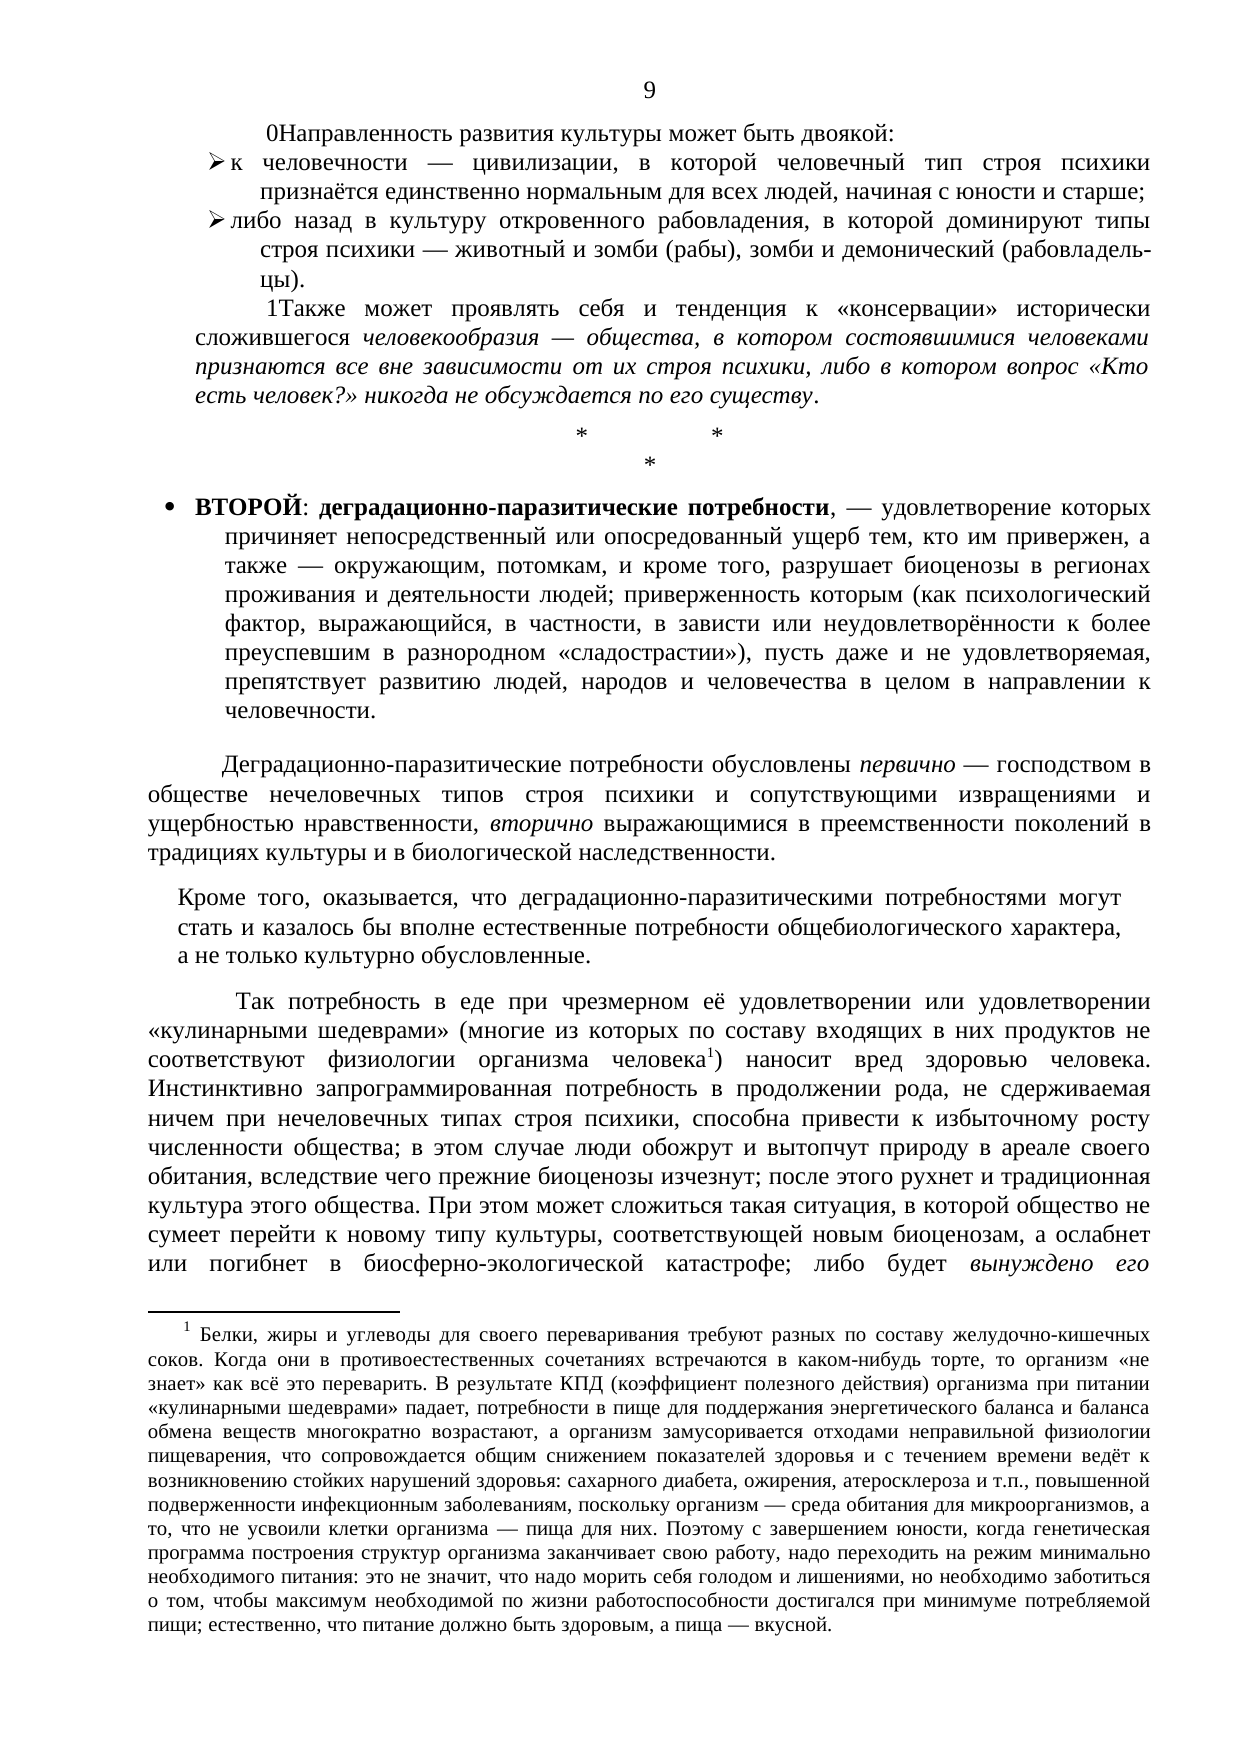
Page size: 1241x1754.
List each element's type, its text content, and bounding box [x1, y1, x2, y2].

list Направленность развития культуры может быть двоякой: [195, 118, 1152, 147]
list ВТОРОЙ: деградационно-паразитические потребности, — удовлетворение которых причиняет непосредственный или опосредованный ущерб тем, кто им привержен, а также — окружающим, потомкам, и кроме того, разрушает биоценозы в регионах проживания и деятельности людей; приверженность которым (как психологический фактор, выражающийся, в частности, в зависти или неудовлетворённости к более преуспевшим в разнородном «сладо­страс­тии»), пусть даже и не удовлетворяемая, препятствует развитию людей, народов и человечества в целом в направлении к человечности. [165, 492, 1152, 724]
text Деградационно-паразитические потребности обусловлены первично — господством в обществе нечеловечных типов строя психики и сопутствующими извращениями и ущербностью нравственности, вторично выражающимися в преемственности поколений в традициях культуры и в биологической наследственности. [148, 749, 1152, 866]
text Так потребность в еде при чрезмерном её удовлетворении или удовлетворении «кулинарными шедеврами» (многие из которых по составу входящих в них продуктов не соответствуют физиологии организма человека) наносит вред здоровью человека. Инстинктивно запрограммированная потребность в продолжении рода, не сдерживаемая ничем при нечеловечных типах строя психики, способна привести к избыточному росту численности общества; в этом случае люди обожрут и вытопчут природу в ареале своего обитания, вследствие чего прежние биоценозы изчезнут; после этого рухнет и традиционная культура этого общества. При этом может сложиться такая ситуация, в которой общество не сумеет перейти к новому типу культуры, соответствующей новым биоценозам, а ослабнет или погибнет в биосферно-экологической катастрофе; либо будет вынуждено его [148, 986, 1152, 1277]
list к человечности — цивилизации, в которой человечный тип строя психики признаётся единственно нормальным для всех людей, начиная с юности и старше; [207, 147, 1152, 205]
list либо назад в культуру откровенного рабовладения, в которой доминируют типы строя психики — животный и зомби (рабы), зомби и демонический (рабовла­дель­цы). [207, 205, 1152, 292]
text Белки, жиры и углеводы для своего переваривания требуют разных по составу желудочно-кишечных соков. Когда они в противоестественных сочетаниях встречаются в каком-нибудь торте, то организм «не знает» как всё это переварить. В результате КПД (коэффициент полезного действия) организма при питании «кули­нар­ными шедеврами» падает, потребности в пище для поддержания энергетического баланса и баланса обмена веществ многократно возрастают, а организм замусоривается отходами неправильной физиологии пищеварения, что сопровождается общим снижением показателей здоровья и с течением времени ведёт к возникновению стойких нарушений здоровья: сахарного диабета, ожирения, атеросклероза и т.п., повышенной подверженности инфекционным заболеваниям, поскольку организм — среда обитания для микроорганизмов, а то, что не усвоили клетки организма — пища для них. Поэтому с завершением юности, когда генетическая программа построения структур организма заканчивает свою работу, надо переходить на режим минимально необходимого питания: это не значит, что надо морить себя голодом и лишениями, но необходимо заботиться о том, чтобы максимум необходимой по жизни работоспособности достигался при минимуме потребляемой пищи; естественно, что питание должно быть здоровым, а пища — вкусной. [148, 1318, 1152, 1636]
text Кроме того, оказывается, что деградационно-паразитическими потребностями могут стать и казалось бы вполне естественные потребности общебиологического характера, а не только культурно обусловленные. [177, 882, 1122, 969]
text * * * [148, 421, 1152, 479]
list Также может проявлять себя и тенденция к «консервации» исторически сложившегося человекообразия — общества, в котором состоявшимися человеками признаются все вне зависимости от их строя психики, либо в котором вопрос «Кто есть человек?» никогда не обсуждается по его существу. [195, 292, 1152, 409]
